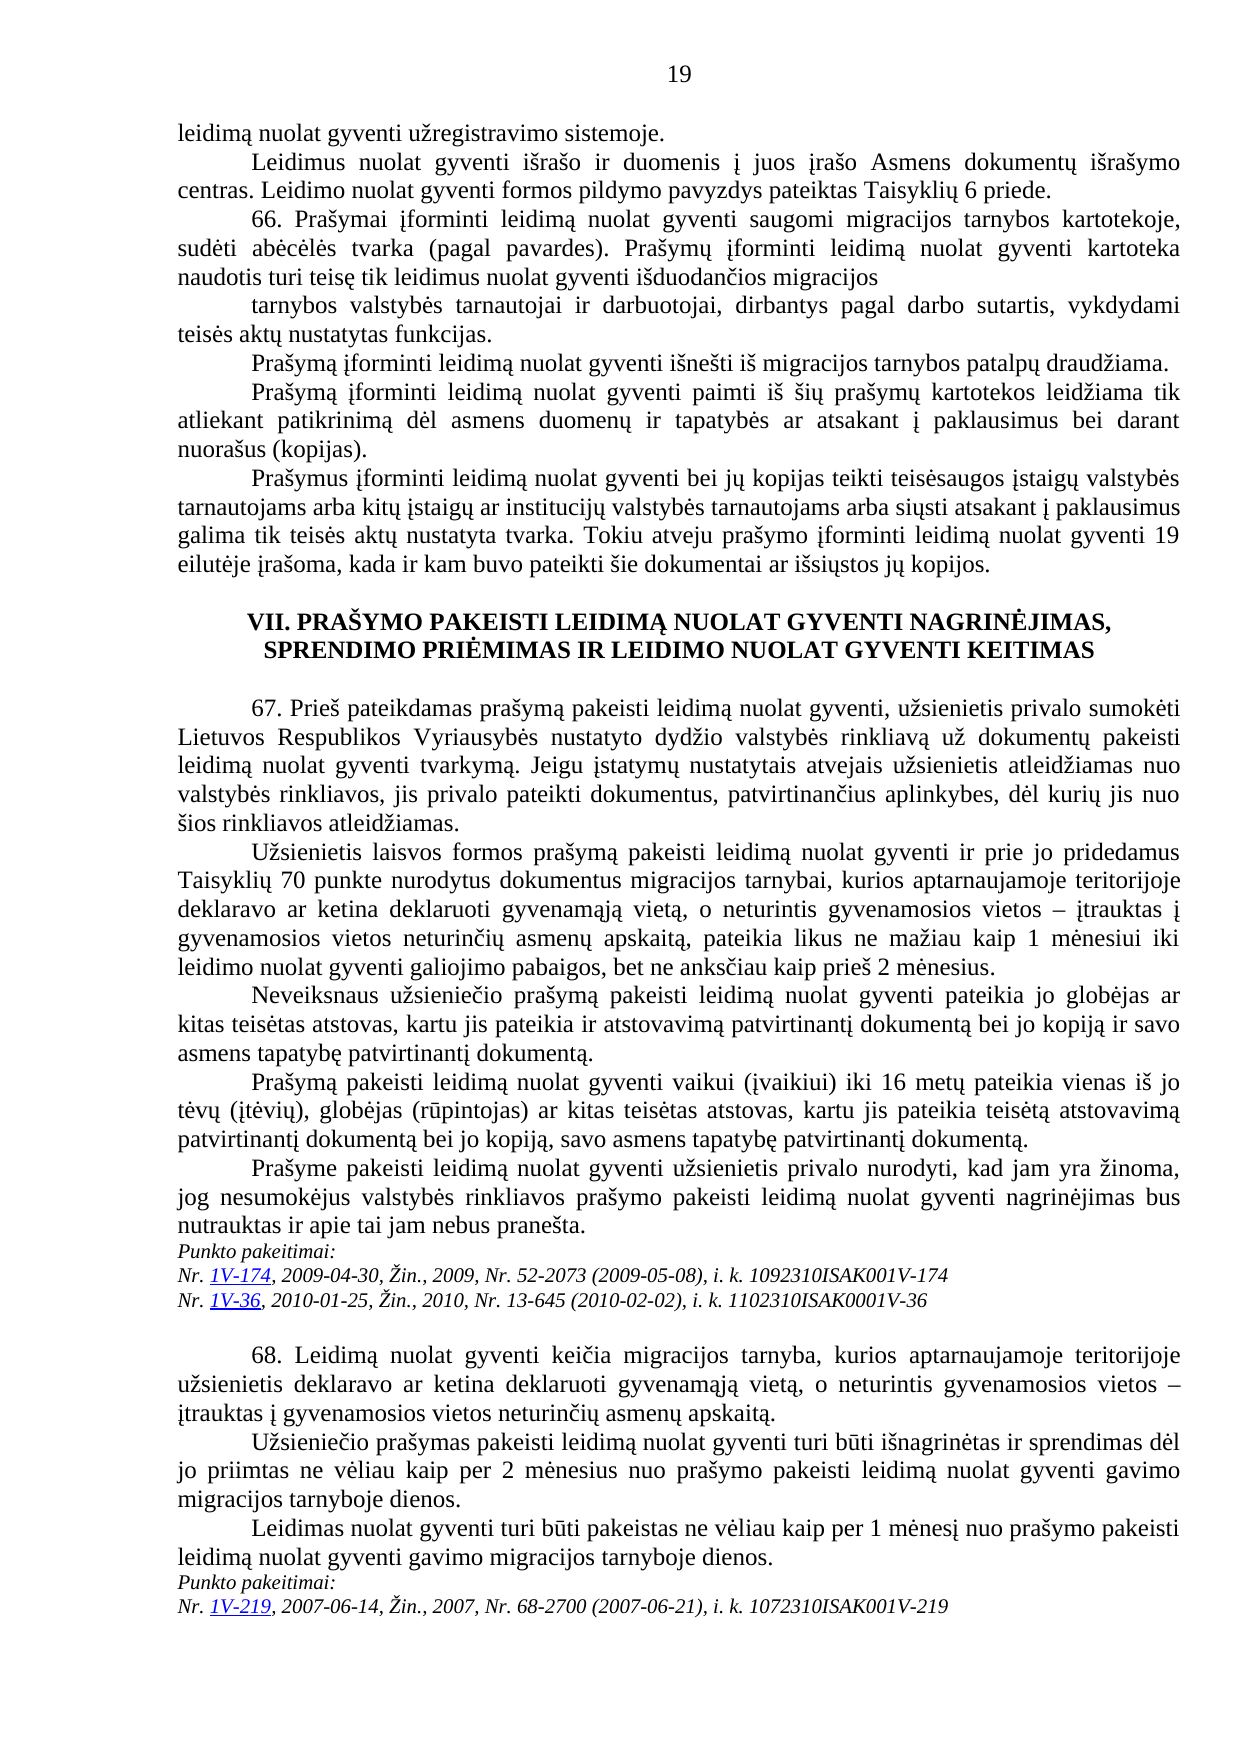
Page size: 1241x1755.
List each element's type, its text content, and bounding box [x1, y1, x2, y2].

text leidimą nuolat gyventi užregistravimo sistemoje. [177, 118, 1181, 147]
text Prašymą pakeisti leidimą nuolat gyventi vaikui (įvaikiui) iki 16 metų pateikia vienas iš jo tėvų (įtėvių), globėjas (rūpintojas) ar kitas teisėtas atstovas, kartu jis pateikia teisėtą atstovavimą patvirtinantį dokumentą bei jo kopiją, savo asmens tapatybę patvirtinantį dokumentą. [177, 1067, 1181, 1153]
text Prašymus įforminti leidimą nuolat gyventi bei jų kopijas teikti teisėsaugos įstaigų valstybės tarnautojams arba kitų įstaigų ar institucijų valstybės tarnautojams arba siųsti atsakant į paklausimus galima tik teisės aktų nustatyta tvarka. Tokiu atveju prašymo įforminti leidimą nuolat gyventi 19 eilutėje įrašoma, kada ir kam buvo pateikti šie dokumentai ar išsiųstos jų kopijos. [177, 463, 1181, 578]
text 67. Prieš pateikdamas prašymą pakeisti leidimą nuolat gyventi, užsienietis privalo sumokėti Lietuvos Respublikos Vyriausybės nustatyto dydžio valstybės rinkliavą už dokumentų pakeisti leidimą nuolat gyventi tvarkymą. Jeigu įstatymų nustatytais atvejais užsienietis atleidžiamas nuo valstybės rinkliavos, jis privalo pateikti dokumentus, patvirtinančius aplinkybes, dėl kurių jis nuo šios rinkliavos atleidžiamas. [177, 693, 1181, 837]
text Punkto pakeitimai: [177, 1239, 1181, 1263]
text Prašymą įforminti leidimą nuolat gyventi išnešti iš migracijos tarnybos patalpų draudžiama. [177, 348, 1181, 377]
text 66. Prašymai įforminti leidimą nuolat gyventi saugomi migracijos tarnybos kartotekoje, sudėti abėcėlės tvarka (pagal pavardes). Prašymų įforminti leidimą nuolat gyventi kartoteka naudotis turi teisę tik leidimus nuolat gyventi išduodančios migracijos [177, 204, 1181, 291]
text Punkto pakeitimai: [177, 1570, 1181, 1594]
text Užsienietis laisvos formos prašymą pakeisti leidimą nuolat gyventi ir prie jo pridedamus Taisyklių 70 punkte nurodytus dokumentus migracijos tarnybai, kurios aptarnaujamoje teritorijoje deklaravo ar ketina deklaruoti gyvenamąją vietą, o neturintis gyvenamosios vietos – įtrauktas į gyvenamosios vietos neturinčių asmenų apskaitą, pateikia likus ne mažiau kaip 1 mėnesiui iki leidimo nuolat gyventi galiojimo pabaigos, bet ne anksčiau kaip prieš 2 mėnesius. [177, 837, 1181, 981]
text Neveiksnaus užsieniečio prašymą pakeisti leidimą nuolat gyventi pateikia jo globėjas ar kitas teisėtas atstovas, kartu jis pateikia ir atstovavimą patvirtinantį dokumentą bei jo kopiją ir savo asmens tapatybę patvirtinantį dokumentą. [177, 981, 1181, 1067]
text Leidimus nuolat gyventi išrašo ir duomenis į juos įrašo Asmens dokumentų išrašymo centras. Leidimo nuolat gyventi formos pildymo pavyzdys pateiktas Taisyklių 6 priede. [177, 147, 1181, 204]
text Nr. 1V-36, 2010-01-25, Žin., 2010, Nr. 13-645 (2010-02-02), i. k. 1102310ISAK0001V-36 [177, 1287, 1181, 1312]
text VII. PRAŠYMO PAKEISTI LEIDIMĄ NUOLAT GYVENTI NAGRINĖJIMAS, SPRENDIMO PRIĖMIMAS IR LEIDIMO NUOLAT GYVENTI KEITIMAS [177, 607, 1181, 664]
text Nr. 1V-174, 2009-04-30, Žin., 2009, Nr. 52-2073 (2009-05-08), i. k. 1092310ISAK001V-174 [177, 1263, 1181, 1287]
text Nr. 1V-219, 2007-06-14, Žin., 2007, Nr. 68-2700 (2007-06-21), i. k. 1072310ISAK001V-219 [177, 1594, 1181, 1618]
text Prašymą įforminti leidimą nuolat gyventi paimti iš šių prašymų kartotekos leidžiama tik atliekant patikrinimą dėl asmens duomenų ir tapatybės ar atsakant į paklausimus bei darant nuorašus (kopijas). [177, 377, 1181, 463]
text Leidimas nuolat gyventi turi būti pakeistas ne vėliau kaip per 1 mėnesį nuo prašymo pakeisti leidimą nuolat gyventi gavimo migracijos tarnyboje dienos. [177, 1513, 1181, 1570]
text 68. Leidimą nuolat gyventi keičia migracijos tarnyba, kurios aptarnaujamoje teritorijoje užsienietis deklaravo ar ketina deklaruoti gyvenamąją vietą, o neturintis gyvenamosios vietos – įtrauktas į gyvenamosios vietos neturinčių asmenų apskaitą. [177, 1340, 1181, 1427]
text tarnybos valstybės tarnautojai ir darbuotojai, dirbantys pagal darbo sutartis, vykdydami teisės aktų nustatytas funkcijas. [177, 291, 1181, 348]
text Užsieniečio prašymas pakeisti leidimą nuolat gyventi turi būti išnagrinėtas ir sprendimas dėl jo priimtas ne vėliau kaip per 2 mėnesius nuo prašymo pakeisti leidimą nuolat gyventi gavimo migracijos tarnyboje dienos. [177, 1427, 1181, 1513]
text Prašyme pakeisti leidimą nuolat gyventi užsienietis privalo nurodyti, kad jam yra žinoma, jog nesumokėjus valstybės rinkliavos prašymo pakeisti leidimą nuolat gyventi nagrinėjimas bus nutrauktas ir apie tai jam nebus pranešta. [177, 1153, 1181, 1239]
